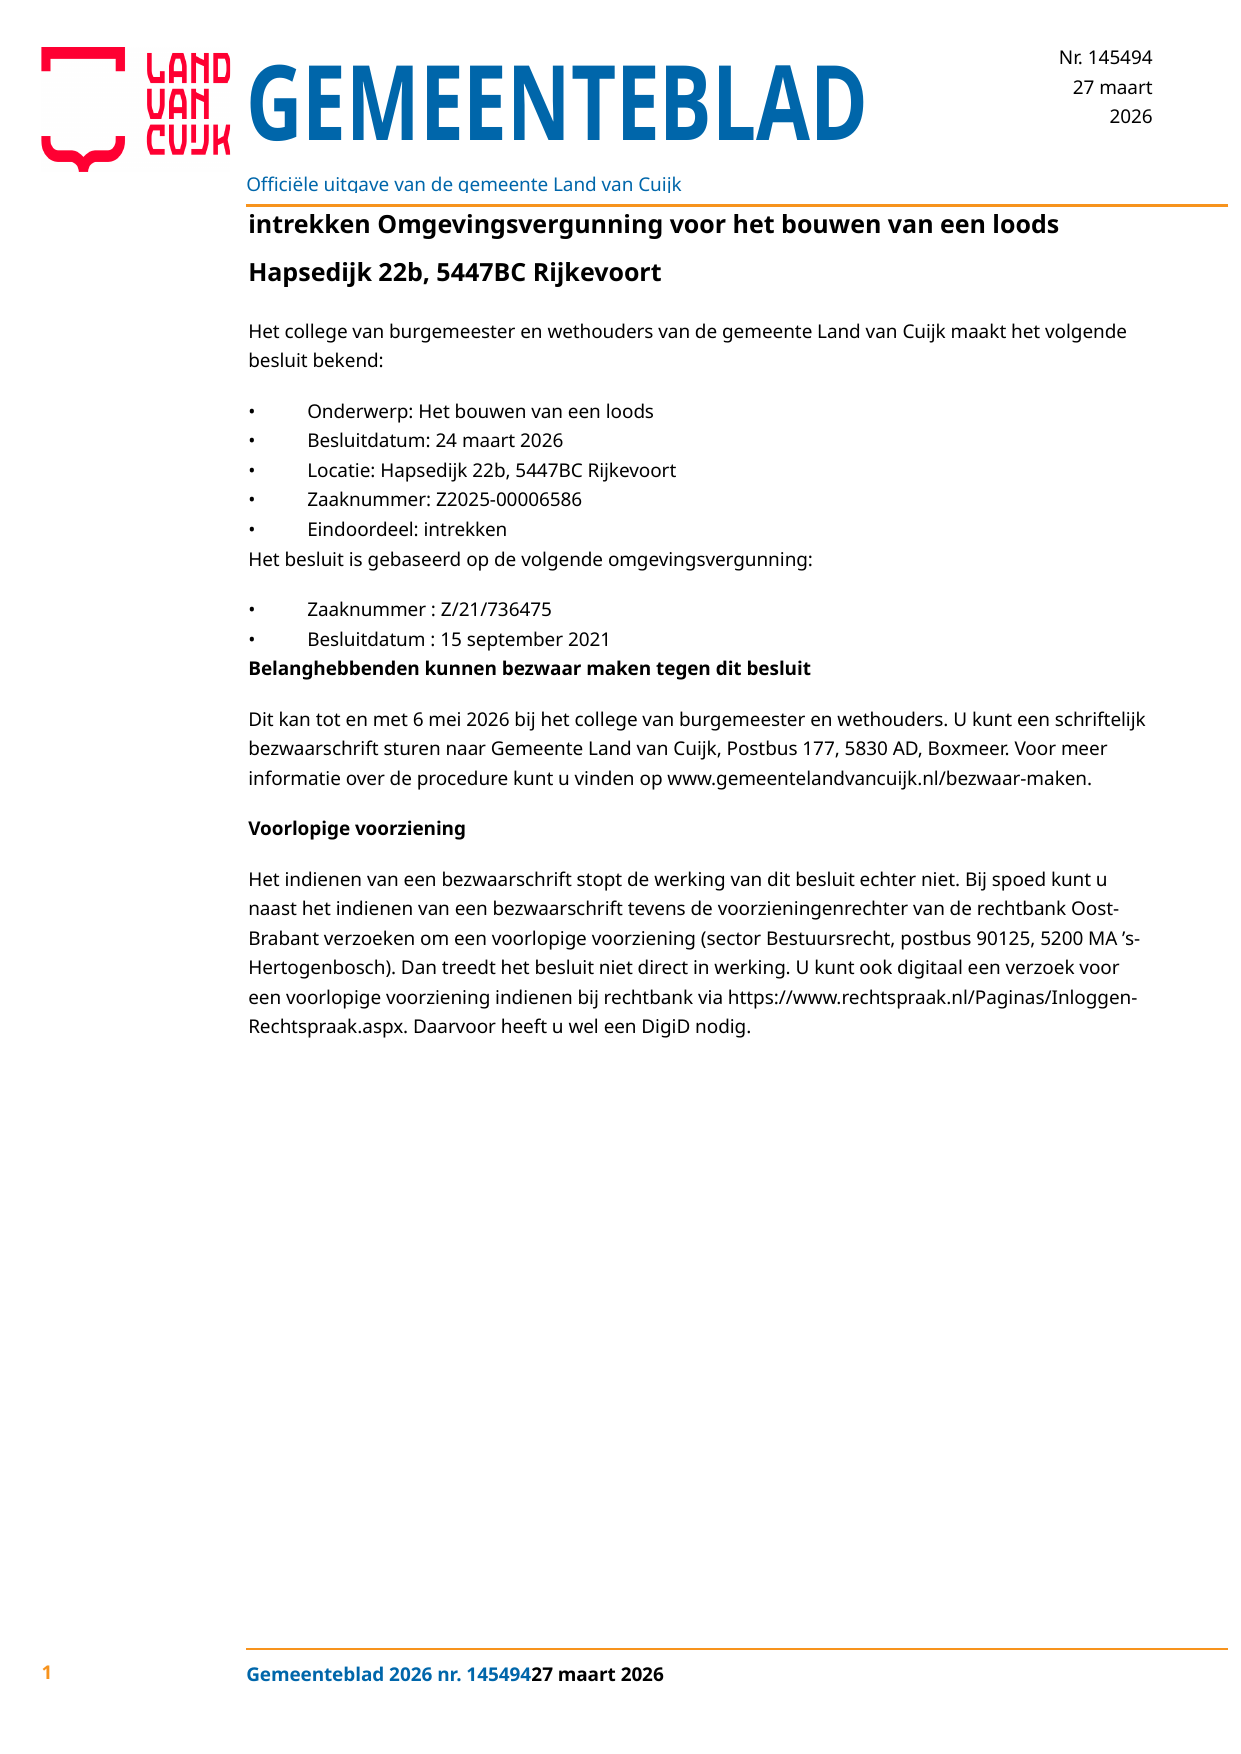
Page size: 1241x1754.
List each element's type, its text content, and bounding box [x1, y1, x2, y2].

text Het indienen van een bezwaarschrift stopt de werking van dit besluit echter niet. Bij spoed kunt u naast het indienen van een bezwaarschrift tevens de voorzieningenrechter van de rechtbank Oost-Brabant verzoeken om een voorlopige voorziening (sector Bestuursrecht, postbus 90125, 5200 MA ’s-Hertogenbosch). Dan treedt het besluit niet direct in werking. U kunt ook digitaal een verzoek voor een voorlopige voorziening indienen bij rechtbank via https://www.rechtspraak.nl/Paginas/Inloggen-Rechtspraak.aspx. Daarvoor heeft u wel een DigiD nodig. [248, 866, 1152, 1039]
text Voorlopige voorziening [248, 815, 1152, 841]
list Onderwerp: Het bouwen van een loods [248, 398, 1152, 424]
text Dit kan tot en met 6 mei 2026 bij het college van burgemeester en wethouders. U kunt een schriftelijk bezwaarschrift sturen naar Gemeente Land van Cuijk, Postbus 177, 5830 AD, Boxmeer. Voor meer informatie over de procedure kunt u vinden op www.gemeentelandvancuijk.nl/bezwaar-maken. [248, 706, 1152, 791]
picture [41, 47, 231, 172]
list Zaaknummer: Z2025-00006586 [248, 487, 1152, 512]
list Eindoordeel: intrekken [248, 516, 1152, 542]
text Het besluit is gebaseerd op de volgende omgevingsvergunning: [248, 546, 1152, 572]
list Besluitdatum : 15 september 2021 [248, 626, 1152, 652]
list Zaaknummer : Z/21/736475 [248, 596, 1152, 622]
list Besluitdatum: 24 maart 2026 [248, 427, 1152, 453]
list Locatie: Hapsedijk 22b, 5447BC Rijkevoort [248, 457, 1152, 483]
text Het college van burgemeester en wethouders van de gemeente Land van Cuijk maakt het volgende besluit bekend: [248, 318, 1152, 373]
text Belanghebbenden kunnen bezwaar maken tegen dit besluit [248, 655, 1152, 681]
text intrekken Omgevingsvergunning voor het bouwen van een loods Hapsedijk 22b, 5447BC Rijkevoort [248, 207, 1152, 288]
